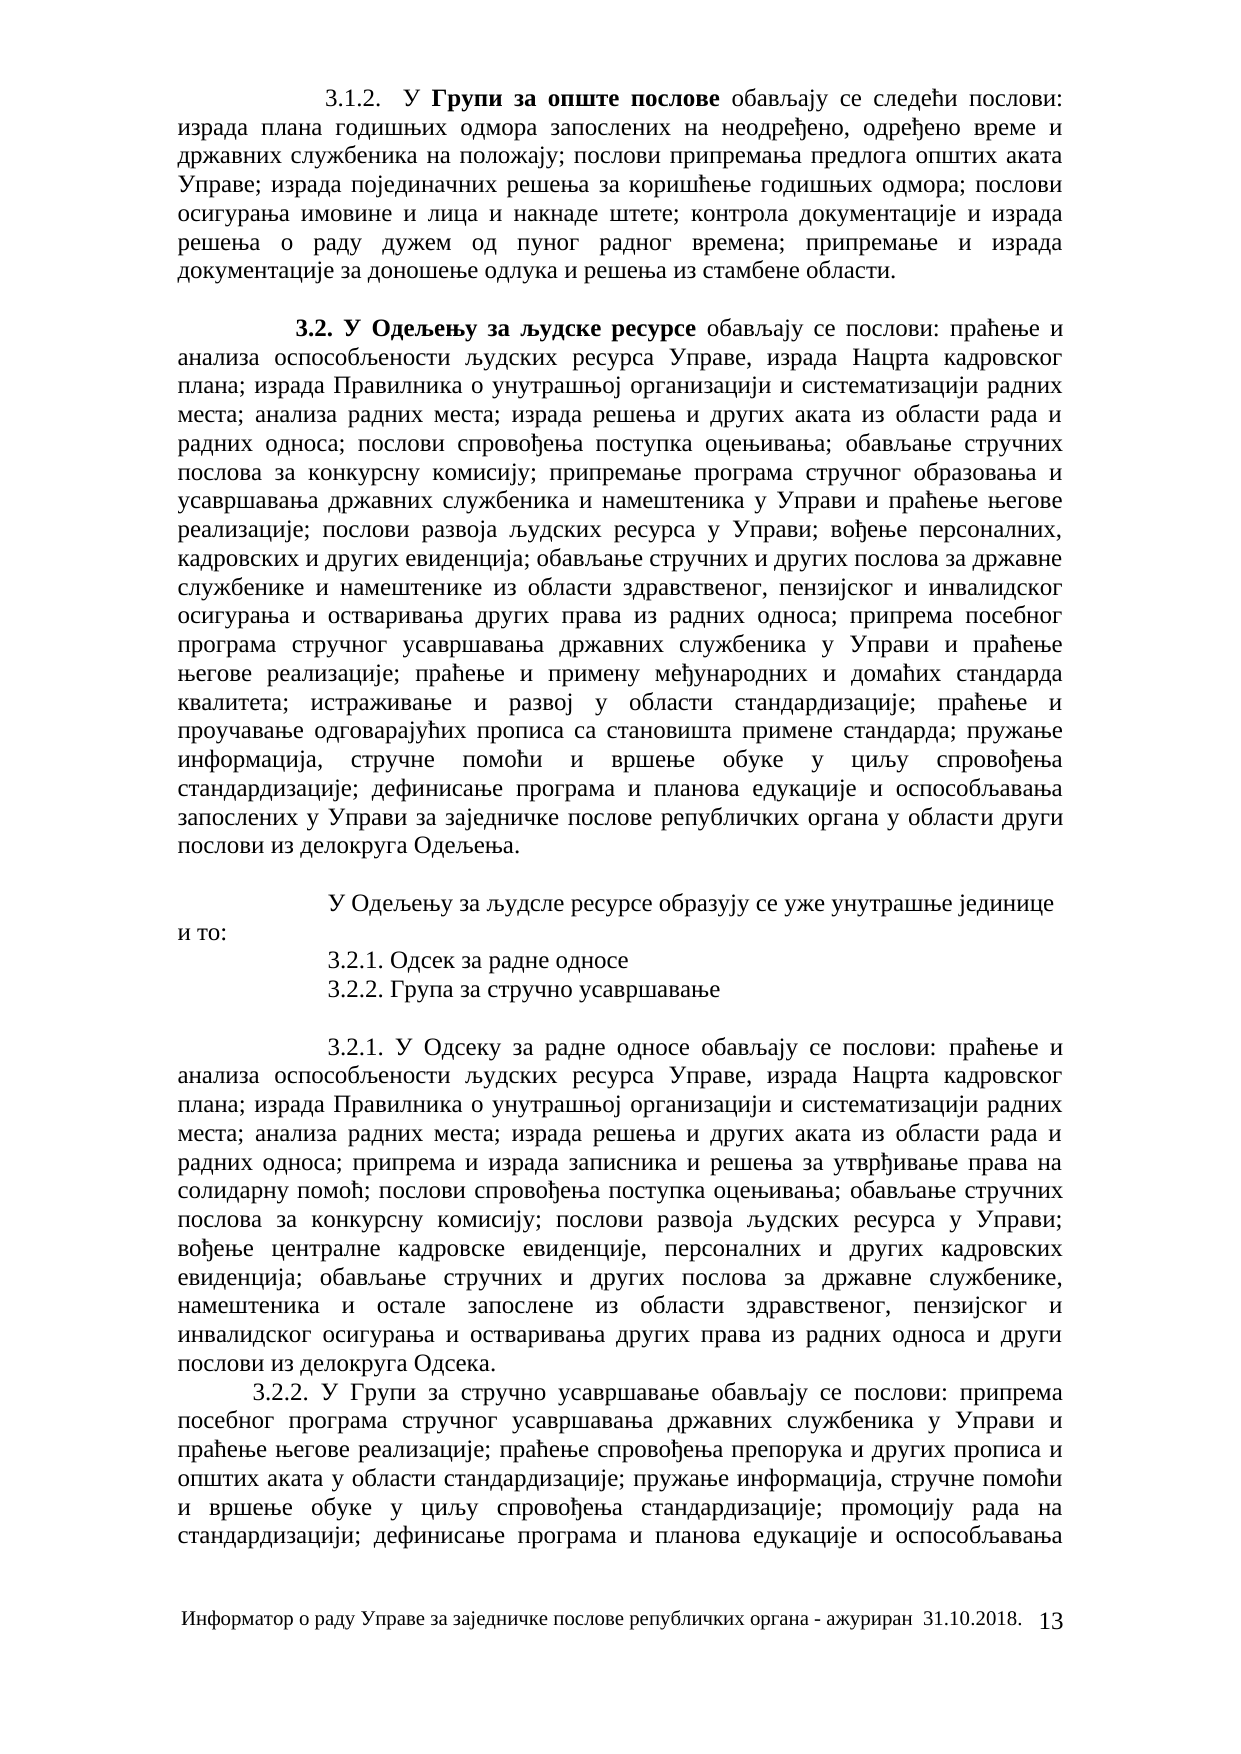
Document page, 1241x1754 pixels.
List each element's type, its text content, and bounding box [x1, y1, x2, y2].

text 3.2.1. У Одсеку за радне односе обављају се послови: праћење и анализа оспособљености људских ресурса Управе, израда Нацрта кадровског плана; израда Правилника о унутрашњој организацији и систематизацији радних места; анализа радних места; израда решења и других аката из области рада и радних односа; припрема и израда записника и решења за утврђивање права на солидарну помоћ; послови спровођења поступка оцењивања; обављање стручних послова за конкурсну комисију; послови развоја људских ресурса у Управи; вођење централне кадровске евиденције, персоналних и других кадровских евиденција; обављање стручних и других послова за државне службенике, намештеника и остале запослене из области здравственог, пензијског и инвалидског осигурања и остваривања других права из радних односа и други послови из делокруга Одсека. [177, 1032, 1063, 1377]
text 3.2.1. Одсек за радне односе [177, 945, 1063, 974]
text У Одељењу за људсле ресурсе образују се уже унутрашње јединице и то: [177, 888, 1063, 945]
text 3.2. У Одељењу за људске ресурсе обављају се послови: праћење и анализа оспособљености људских ресурса Управе, израда Нацрта кадровског плана; израда Правилника о унутрашњој организацији и систематизацији радних места; анализа радних места; израда решења и других аката из области рада и радних односа; послови спровођења поступка оцењивања; обављање стручних послова за конкурсну комисију; припремање програма стручног образовања и усавршавања државних службеника и намештеника у Управи и праћење његове реализације; послови развоја људских ресурса у Управи; вођење персоналних, кадровских и других евиденција; обављање стручних и других послова за државне службенике и намештенике из области здравственог, пензијског и инвалидског осигурања и остваривања других права из радних односа; припрема посебног програма стручног усавршавања државних службеника у Управи и праћење његове реализације; праћење и примену међународних и домаћих стандарда квалитета; истраживање и развој у области стандардизације; праћење и проучавање одговарајућих прописа са становишта примене стандарда; пружање информација, стручне помоћи и вршење обуке у циљу спровођења стандардизације; дефинисање програма и планова едукације и оспособљавања запослених у Управи за заједничке послове републичких органа у области други послови из делокруга Одељења. [177, 313, 1063, 859]
text 3.2.2. Група за стручно усавршавање [177, 974, 1063, 1003]
text 3.1.2. У Групи за опште послове обављају се следећи послови: израда плана годишњих одмора запослених на неодређено, одређено време и државних службеника на положају; послови припремања предлога општих аката Управе; израда појединачних решења за коришћење годишњих одмора; послови осигурања имовине и лица и накнаде штете; контрола документације и израда решења о раду дужем од пуног радног времена; припремање и израда документације за доношење одлука и решења из стамбене области. [177, 83, 1063, 284]
text 3.2.2. У Групи за стручно усавршавање обављају се послови: припрема посебног програма стручног усавршавања државних службеника у Управи и праћење његове реализације; праћење спровођења препорука и других прописа и општих аката у области стандардизације; пружање информација, стручне помоћи и вршење обуке у циљу спровођења стандардизације; промоцију рада на стандардизацији; дефинисање програма и планова едукације и оспособљавања [177, 1377, 1063, 1549]
